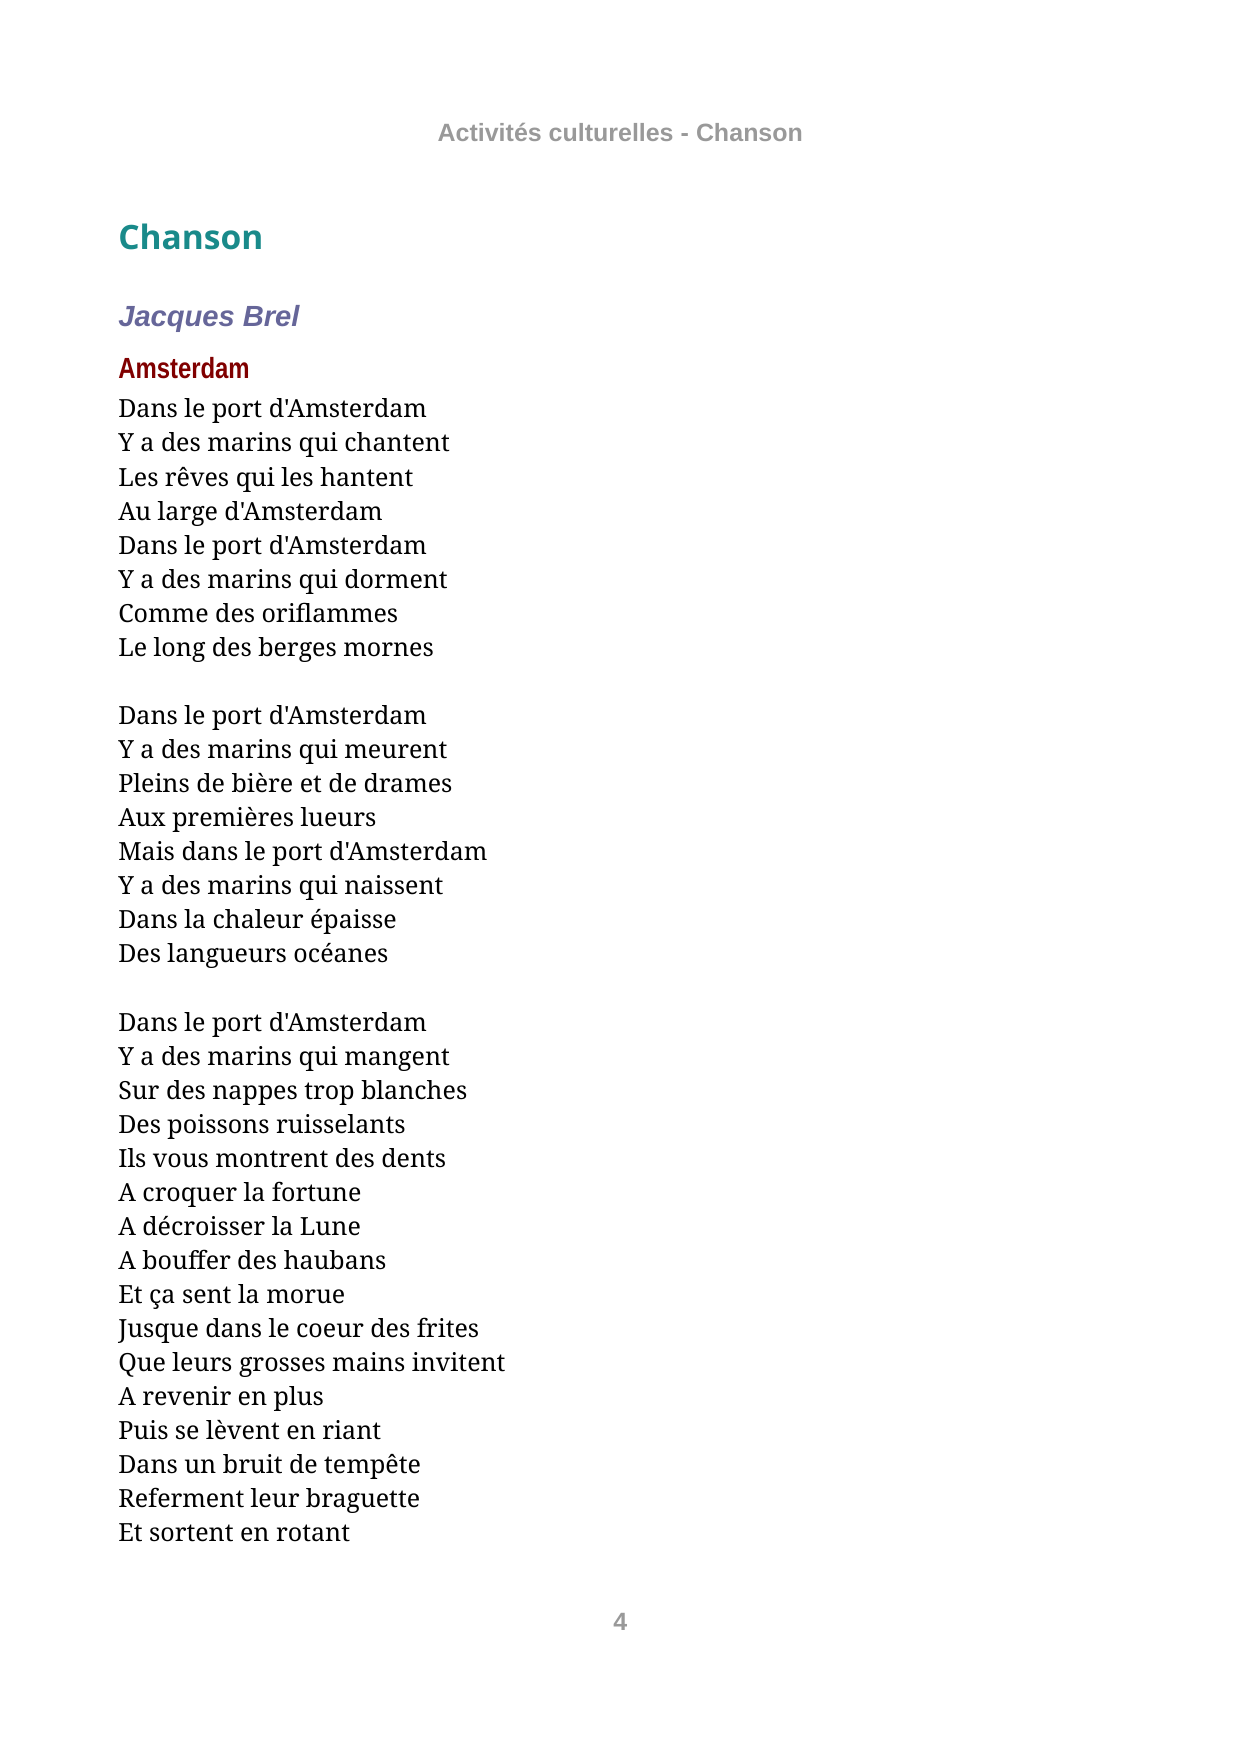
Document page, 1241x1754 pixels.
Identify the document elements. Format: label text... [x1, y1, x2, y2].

text Au large d'Amsterdam [118, 493, 1122, 527]
text Des poissons ruisselants [118, 1106, 1122, 1140]
text Aux premières lueurs [118, 800, 1122, 834]
text Y a des marins qui chantent [118, 425, 1122, 459]
subtitle Jacques Brel [118, 299, 1122, 332]
text Le long des berges mornes [118, 629, 1122, 663]
text Dans un bruit de tempête [118, 1447, 1122, 1481]
text Des langueurs océanes [118, 936, 1122, 970]
text Les rêves qui les hantent [118, 459, 1122, 493]
text A revenir en plus [118, 1379, 1122, 1413]
text Mais dans le port d'Amsterdam [118, 834, 1122, 868]
text Dans le port d'Amsterdam [118, 1004, 1122, 1038]
text A décroisser la Lune [118, 1208, 1122, 1243]
subtitle Chanson [118, 213, 1122, 259]
text Comme des oriflammes [118, 595, 1122, 629]
text Dans le port d'Amsterdam [118, 527, 1122, 561]
text Ils vous montrent des dents [118, 1140, 1122, 1174]
text Dans le port d'Amsterdam [118, 391, 1122, 425]
text Et sortent en rotant [118, 1515, 1122, 1549]
text Dans la chaleur épaisse [118, 902, 1122, 936]
text Referment leur braguette [118, 1481, 1122, 1515]
text Et ça sent la morue [118, 1277, 1122, 1311]
text A croquer la fortune [118, 1174, 1122, 1208]
text Que leurs grosses mains invitent [118, 1345, 1122, 1379]
text Y a des marins qui dorment [118, 561, 1122, 595]
text Puis se lèvent en riant [118, 1413, 1122, 1447]
text Pleins de bière et de drames [118, 766, 1122, 800]
text A bouffer des haubans [118, 1243, 1122, 1277]
text Y a des marins qui mangent [118, 1038, 1122, 1072]
text Y a des marins qui naissent [118, 868, 1122, 902]
text Jusque dans le coeur des frites [118, 1311, 1122, 1345]
text Y a des marins qui meurent [118, 732, 1122, 766]
text Sur des nappes trop blanches [118, 1072, 1122, 1106]
text Dans le port d'Amsterdam [118, 698, 1122, 732]
subtitle Amsterdam [118, 351, 1122, 384]
